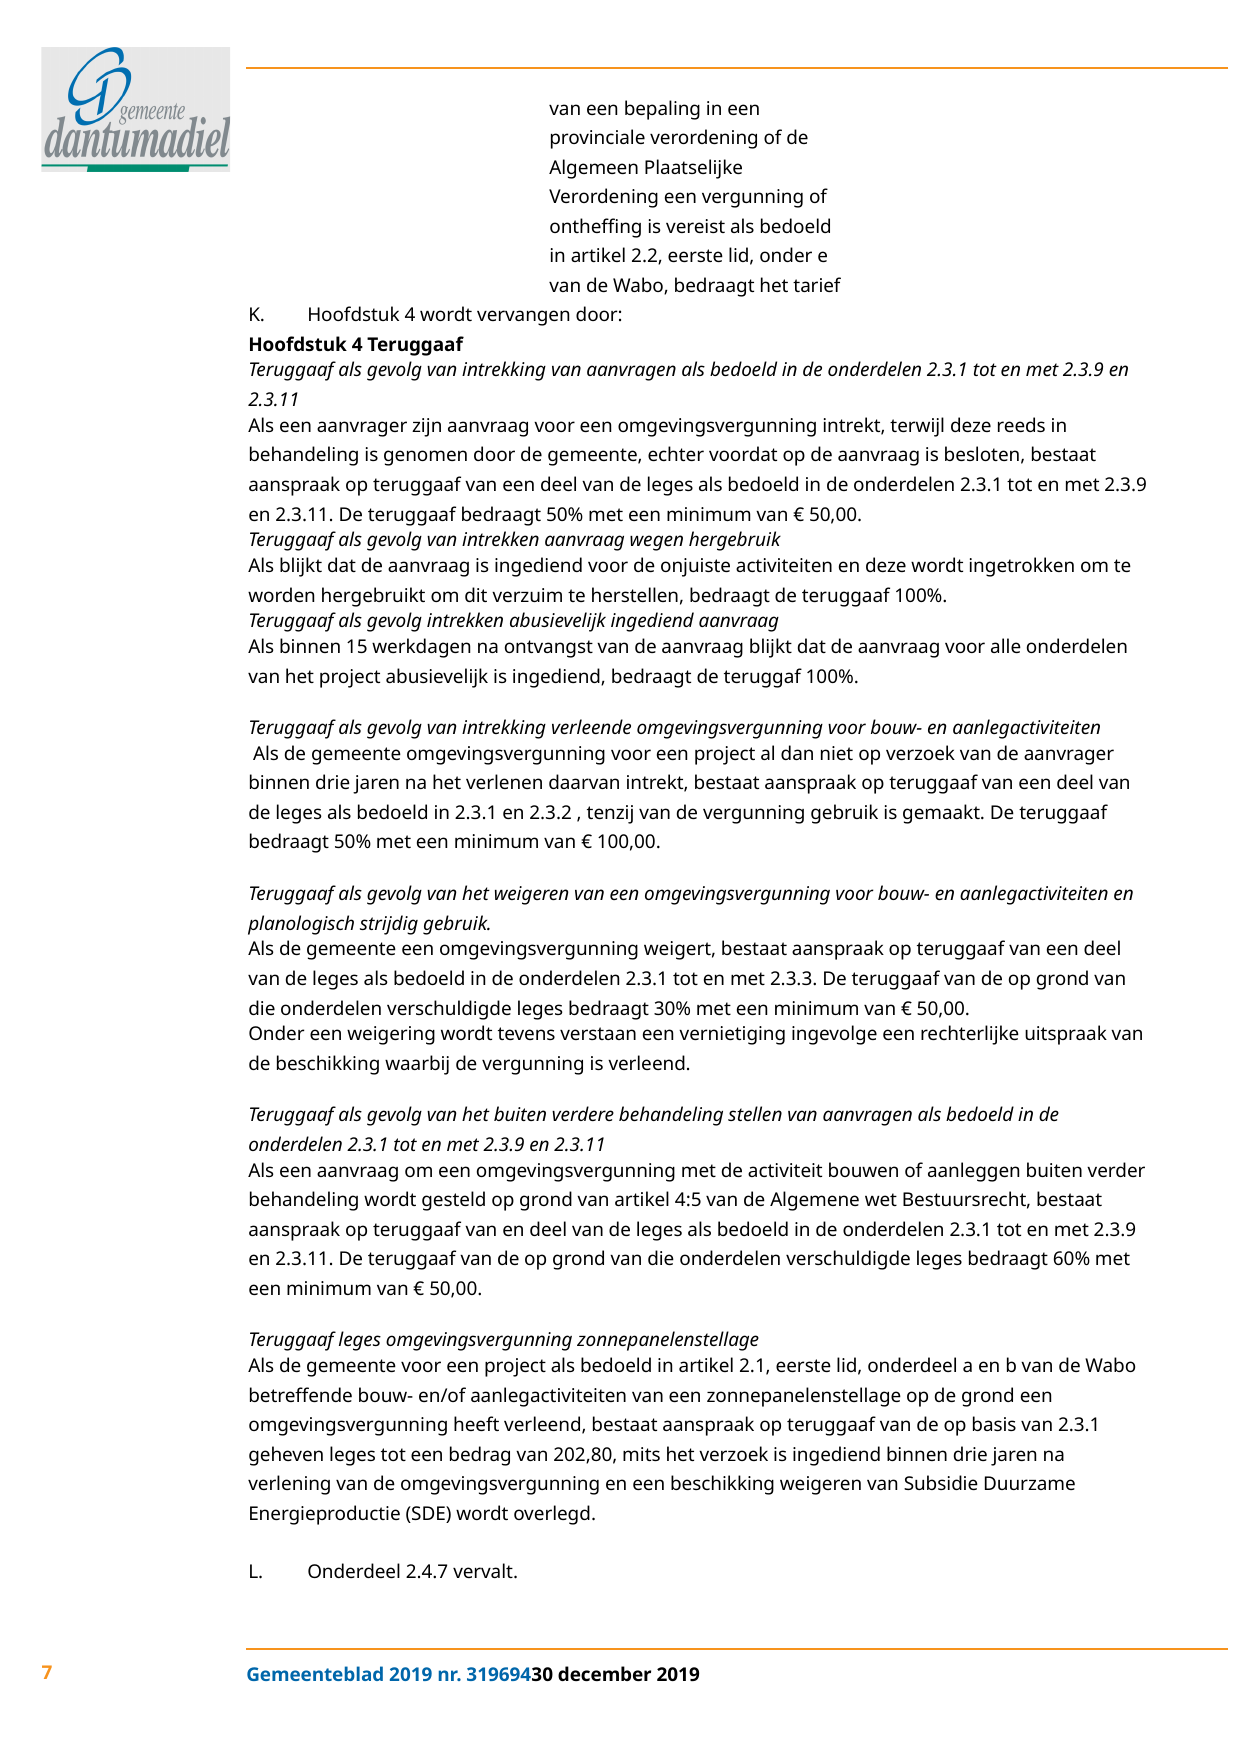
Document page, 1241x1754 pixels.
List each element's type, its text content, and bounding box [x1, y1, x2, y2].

table_cell [248, 855, 1152, 880]
table_cell Onder een weigering wordt tevens verstaan een vernietiging ingevolge een rechterlijke uitspraak van de beschikking waarbij de vergunning is verleend. [248, 1020, 1152, 1076]
table_cell Als binnen 15 werkdagen na ontvangst van de aanvraag blijkt dat de aanvraag voor alle onderdelen van het project abusievelijk is ingediend, bedraagt de teruggaf 100%. [248, 633, 1152, 688]
table_header [850, 95, 1152, 298]
table_cell Teruggaaf als gevolg van het buiten verdere behandeling stellen van aanvragen als bedoeld in de onderdelen 2.3.1 tot en met 2.3.9 en 2.3.11 [248, 1101, 1152, 1157]
list Onderdeel 2.4.7 vervalt. [248, 1559, 1152, 1584]
list Hoofdstuk 4 wordt vervangen door: [248, 301, 1152, 327]
table_cell Teruggaaf als gevolg van het weigeren van een omgevingsvergunning voor bouw- en aanlegactiviteiten en planologisch strijdig gebruik. [248, 880, 1152, 936]
table_header [248, 95, 549, 298]
table_header Hoofdstuk 4 Teruggaaf [248, 331, 1152, 357]
table_cell Teruggaaf als gevolg van intrekking van aanvragen als bedoeld in de onderdelen 2.3.1 tot en met 2.3.9 en 2.3.11 [248, 357, 1152, 412]
table_cell Teruggaaf als gevolg intrekken abusievelijk ingediend aanvraag [248, 608, 1152, 633]
table_cell Als de gemeente een omgevingsvergunning weigert, bestaat aanspraak op teruggaaf van een deel van de leges als bedoeld in de onderdelen 2.3.1 tot en met 2.3.3. De teruggaaf van de op grond van die onderdelen verschuldigde leges bedraagt 30% met een minimum van € 50,00. [248, 936, 1152, 1020]
table_cell Teruggaaf als gevolg van intrekking verleende omgevingsvergunning voor bouw- en aanlegactiviteiten [248, 714, 1152, 740]
table_cell Als de gemeente omgevingsvergunning voor een project al dan niet op verzoek van de aanvrager binnen drie jaren na het verlenen daarvan intrekt, bestaat aanspraak op teruggaaf van een deel van de leges als bedoeld in 2.3.1 en 2.3.2 , tenzij van de vergunning gebruik is gemaakt. De teruggaaf bedraagt 50% met een minimum van € 100,00. [248, 740, 1152, 854]
table_cell [248, 689, 1152, 714]
table_cell Als blijkt dat de aanvraag is ingediend voor de onjuiste activiteiten en deze wordt ingetrokken om te worden hergebruikt om dit verzuim te herstellen, bedraagt de teruggaaf 100%. [248, 552, 1152, 607]
table_cell Als een aanvraag om een omgevingsvergunning met de activiteit bouwen of aanleggen buiten verder behandeling wordt gesteld op grond van artikel 4:5 van de Algemene wet Bestuursrecht, bestaat aanspraak op teruggaaf van en deel van de leges als bedoeld in de onderdelen 2.3.1 tot en met 2.3.9 en 2.3.11. De teruggaaf van de op grond van die onderdelen verschuldigde leges bedraagt 60% met een minimum van € 50,00. [248, 1157, 1152, 1301]
table_header van een bepaling in een provinciale verordening of de Algemeen Plaatselijke Verordening een vergunning of ontheffing is vereist als bedoeld in artikel 2.2, eerste lid, onder e van de Wabo, bedraagt het tarief [549, 95, 850, 298]
picture [41, 47, 231, 172]
table_cell Teruggaaf leges omgevingsvergunning zonnepanelenstellage [248, 1327, 1152, 1352]
table_cell [248, 1301, 1152, 1327]
table_cell Als een aanvrager zijn aanvraag voor een omgevingsvergunning intrekt, terwijl deze reeds in behandeling is genomen door de gemeente, echter voordat op de aanvraag is besloten, bestaat aanspraak op teruggaaf van een deel van de leges als bedoeld in de onderdelen 2.3.1 tot en met 2.3.9 en 2.3.11. De teruggaaf bedraagt 50% met een minimum van € 50,00. [248, 412, 1152, 526]
table_cell [248, 1076, 1152, 1101]
table_cell Teruggaaf als gevolg van intrekken aanvraag wegen hergebruik [248, 526, 1152, 552]
table_cell Als de gemeente voor een project als bedoeld in artikel 2.1, eerste lid, onderdeel a en b van de Wabo betreffende bouw- en/of aanlegactiviteiten van een zonnepanelenstellage op de grond een omgevingsvergunning heeft verleend, bestaat aanspraak op teruggaaf van de op basis van 2.3.1 geheven leges tot een bedrag van 202,80, mits het verzoek is ingediend binnen drie jaren na verlening van de omgevingsvergunning en een beschikking weigeren van Subsidie Duurzame Energieproductie (SDE) wordt overlegd. [248, 1352, 1152, 1526]
